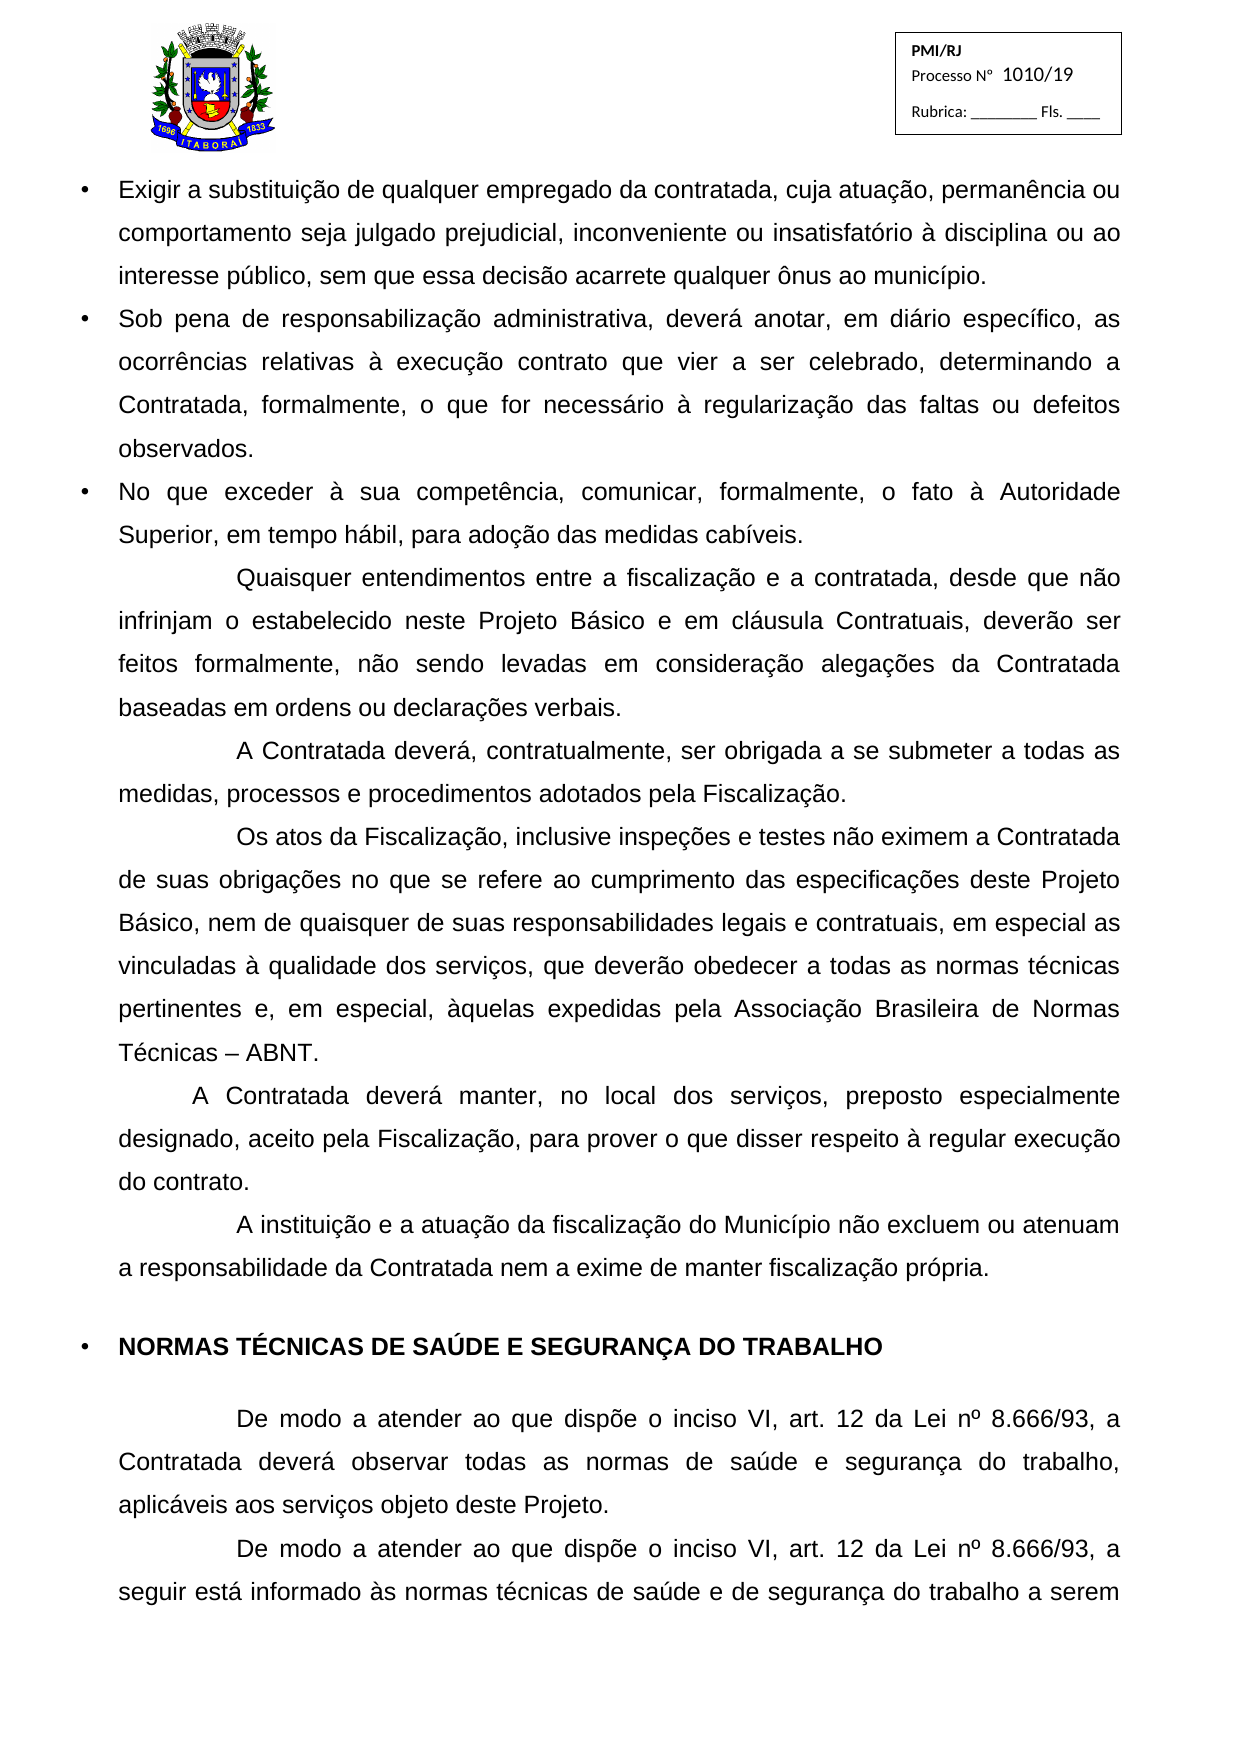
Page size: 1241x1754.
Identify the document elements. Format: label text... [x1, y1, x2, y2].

text A Contratada deverá, contratualmente, ser obrigada a se submeter a todas as medidas, processos e procedimentos adotados pela Fiscalização. [118, 736, 1122, 807]
picture [150, 23, 277, 153]
list No que exceder à sua competência, comunicar, formalmente, o fato à Autoridade Superior, em tempo hábil, para adoção das medidas cabíveis. [118, 477, 1122, 549]
text De modo a atender ao que dispõe o inciso VI, art. 12 da Lei nº 8.666/93, a Contratada deverá observar todas as normas de saúde e segurança do trabalho, aplicáveis aos serviços objeto deste Projeto. [118, 1404, 1122, 1519]
text De modo a atender ao que dispõe o inciso VI, art. 12 da Lei nº 8.666/93, a seguir está informado às normas técnicas de saúde e de segurança do trabalho a serem [118, 1533, 1122, 1605]
text A Contratada deverá manter, no local dos serviços, preposto especialmente designado, aceito pela Fiscalização, para prover o que disser respeito à regular execução do contrato. [118, 1081, 1122, 1196]
list Sob pena de responsabilização administrativa, deverá anotar, em diário específico, as ocorrências relativas à execução contrato que vier a ser celebrado, determinando a Contratada, formalmente, o que for necessário à regularização das faltas ou defeitos observados. [118, 304, 1122, 462]
text A instituição e a atuação da fiscalização do Município não excluem ou atenuam a responsabilidade da Contratada nem a exime de manter fiscalização própria. [118, 1210, 1122, 1282]
text Os atos da Fiscalização, inclusive inspeções e testes não eximem a Contratada de suas obrigações no que se refere ao cumprimento das especificações deste Projeto Básico, nem de quaisquer de suas responsabilidades legais e contratuais, em especial as vinculadas à qualidade dos serviços, que deverão obedecer a todas as normas técnicas pertinentes e, em especial, àquelas expedidas pela Associação Brasileira de Normas Técnicas – ABNT. [118, 822, 1122, 1066]
text Quaisquer entendimentos entre a fiscalização e a contratada, desde que não infrinjam o estabelecido neste Projeto Básico e em cláusula Contratuais, deverão ser feitos formalmente, não sendo levadas em consideração alegações da Contratada baseadas em ordens ou declarações verbais. [118, 563, 1122, 721]
list NORMAS TÉCNICAS DE SAÚDE E SEGURANÇA DO TRABALHO [118, 1332, 1122, 1361]
list Exigir a substituição de qualquer empregado da contratada, cuja atuação, permanência ou comportamento seja julgado prejudicial, inconveniente ou insatisfatório à disciplina ou ao interesse público, sem que essa decisão acarrete qualquer ônus ao município. [118, 175, 1122, 290]
